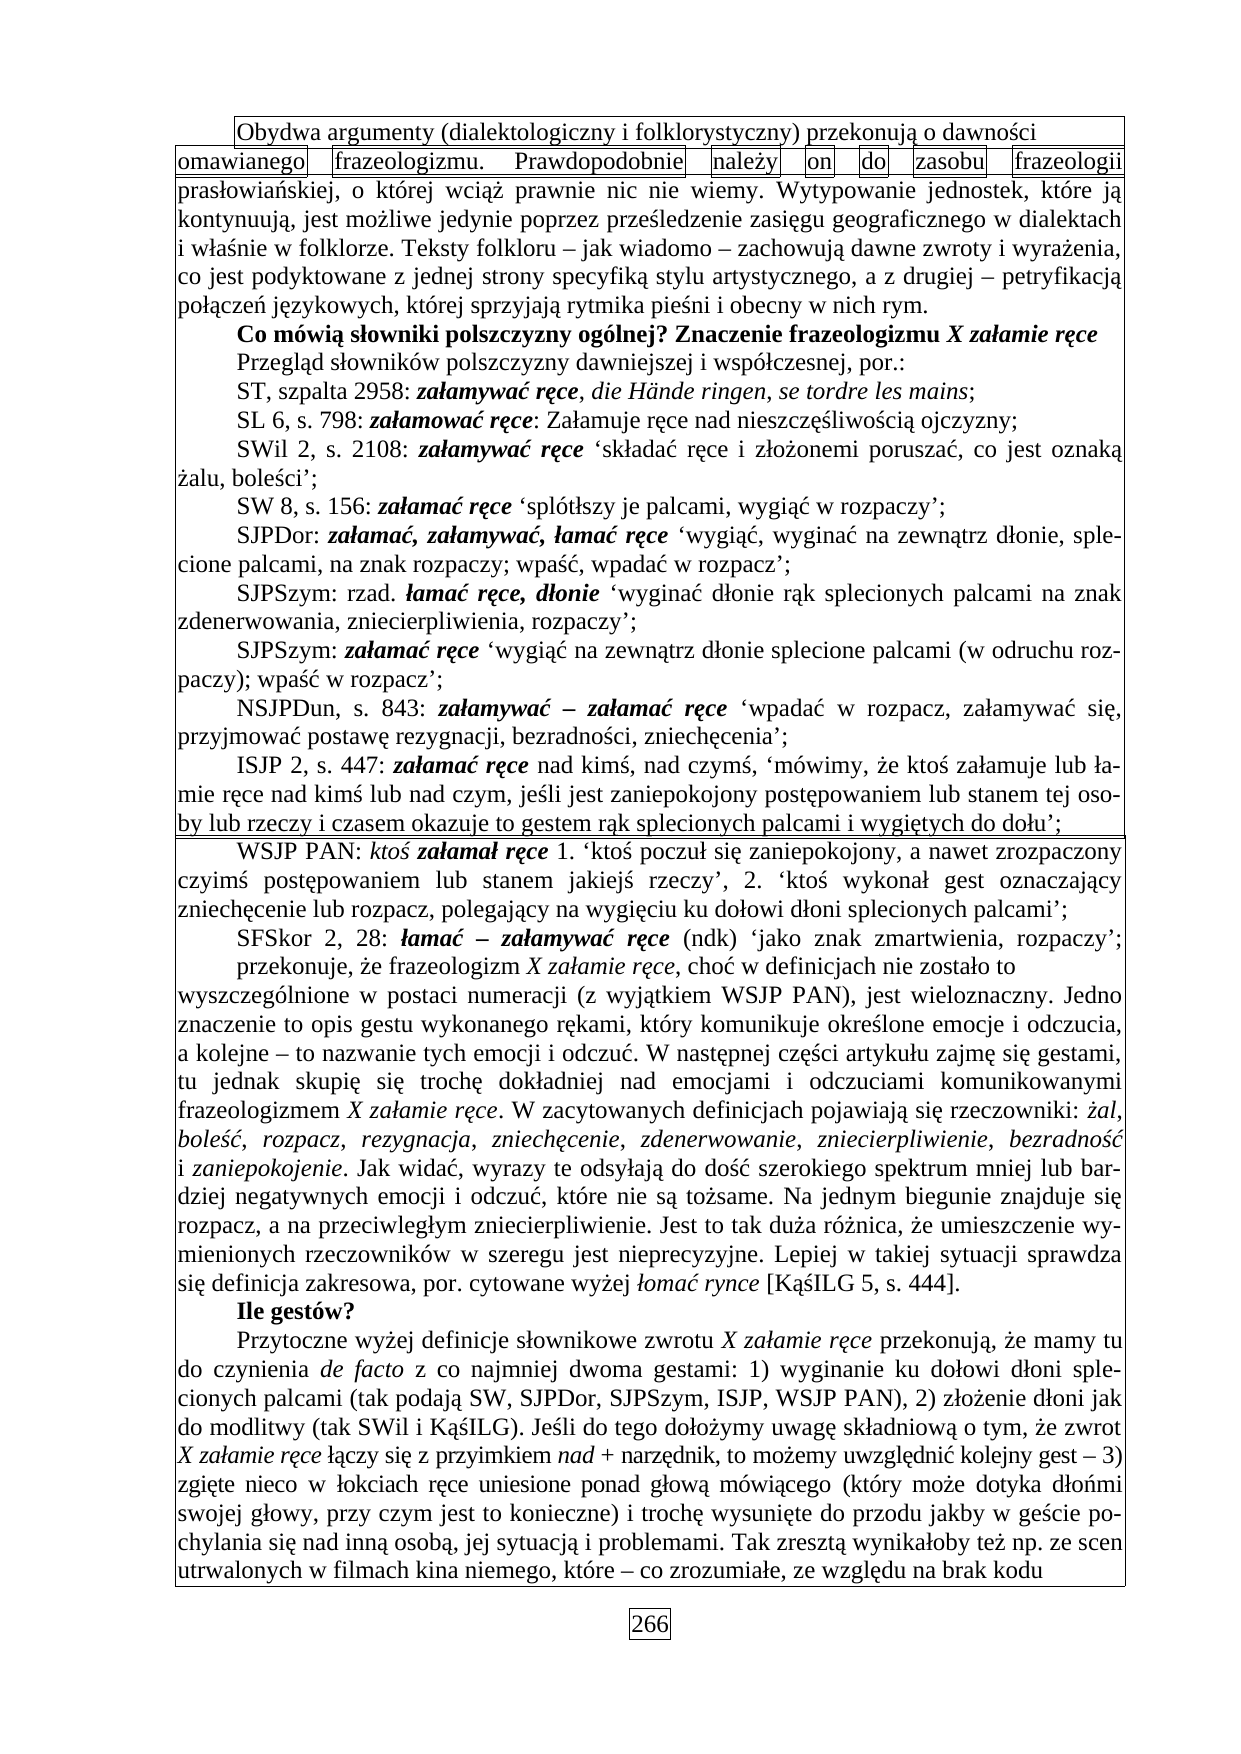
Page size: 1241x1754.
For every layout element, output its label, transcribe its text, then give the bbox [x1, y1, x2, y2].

text Przegląd słowników polszczyzny dawniejszej i współczesnej, por.: [236, 348, 1124, 376]
text SJPSzym: rzad. łamać ręce, dłonie ‘wyginać dłonie rąk splecionych palcami na znak zdenerwowania, zniecierpliwienia, rozpaczy’; [177, 578, 1122, 635]
text SFSkor 2, 28: łamać – załamywać ręce (ndk) ‘jako znak zmartwienia, rozpaczy’; przekonuje, że frazeologizm X załamie ręce, choć w definicjach nie zostało to [236, 923, 1122, 980]
text SW 8, s. 156: załamać ręce ‘splótłszy je palcami, wygiąć w rozpaczy’; [236, 491, 1124, 520]
text wyszczególnione w postaci numeracji (z wyjątkiem WSJP PAN), jest wieloznaczny. Jedno znaczenie to opis gestu wykonanego rękami, który komunikuje określone emocje i odczucia, a kolejne – to nazwanie tych emocji i odczuć. W następnej części artykułu zajmę się gestami, tu jednak skupię się trochę dokładniej nad emocjami i odczuciami komunikowanymi frazeologizmem X załamie ręce. W zacytowanych definicjach pojawiają się rzeczowniki: żal, boleść, rozpacz, rezygnacja, zniechęcenie, zdenerwowanie, zniecierpliwienie, bezradność i zaniepokojenie. Jak widać, wyrazy te odsyłają do dość szerokiego spektrum mniej lub bar- dziej negatywnych emocji i odczuć, które nie są tożsame. Na jednym biegunie znajduje się rozpacz, a na przeciwległym zniecierpliwienie. Jest to tak duża różnica, że umieszczenie wy- mienionych rzeczowników w szeregu jest nieprecyzyjne. Lepiej w takiej sytuacji sprawdza się definicja zakresowa, por. cytowane wyżej łomać rynce [KąśILG 5, s. 444]. [177, 980, 1123, 1296]
text Obydwa argumenty (dialektologiczny i folklorystyczny) przekonują o dawności [236, 117, 1124, 146]
text 266 [631, 1609, 670, 1637]
text omawianego [177, 146, 307, 174]
text Ile gestów? [236, 1297, 1125, 1325]
text ST, szpalta 2958: załamywać ręce, die Hände ringen, se tordre les mains; [236, 376, 1124, 405]
text on [807, 146, 834, 174]
text SJPDor: załamać, załamywać, łamać ręce ‘wygiąć, wyginać na zewnątrz dłonie, sple- cione palcami, na znak rozpaczy; wpaść, wpadać w rozpacz’; [177, 520, 1122, 578]
text do [861, 146, 888, 174]
text prasłowiańskiej, o której wciąż prawnie nic nie wiemy. Wytypowanie jednostek, które ją kontynuują, jest możliwe jedynie poprzez prześledzenie zasięgu geograficznego w dialektach i właśnie w folklorze. Teksty folkloru – jak wiadomo – zachowują dawne zwroty i wyrażenia, co jest podyktowane z jednej strony specyfiką stylu artystycznego, a z drugiej – petryfikacją połączeń językowych, której sprzyjają rytmika pieśni i obecny w nich rym. [177, 175, 1122, 319]
text ISJP 2, s. 447: załamać ręce nad kimś, nad czymś, ‘mówimy, że ktoś załamuje lub ła- mie ręce nad kimś lub nad czym, jeśli jest zaniepokojony postępowaniem lub stanem tej oso- by lub rzeczy i czasem okazuje to gestem rąk splecionych palcami i wygiętych do dołu’; [177, 750, 1122, 835]
text SJPSzym: załamać ręce ‘wygiąć na zewnątrz dłonie splecione palcami (w odruchu roz- paczy); wpaść w rozpacz’; [177, 635, 1122, 693]
text SWil 2, s. 2108: załamywać ręce ‘składać ręce i złożonemi poruszać, co jest oznaką żalu, boleści’; [177, 434, 1122, 491]
text Przytoczne wyżej definicje słownikowe zwrotu X załamie ręce przekonują, że mamy tu do czynienia de facto z co najmniej dwoma gestami: 1) wyginanie ku dołowi dłoni sple- cionych palcami (tak podają SW, SJPDor, SJPSzym, ISJP, WSJP PAN), 2) złożenie dłoni jak do modlitwy (tak SWil i KąśILG). Jeśli do tego dołożymy uwagę składniową o tym, że zwrot X załamie ręce łączy się z przyimkiem nad + narzędnik, to możemy uwzględnić kolejny gest – 3) zgięte nieco w łokciach ręce uniesione ponad głową mówiącego (który może dotyka dłońmi swojej głowy, przy czym jest to konieczne) i trochę wysunięte do przodu jakby w geście po- chylania się nad inną osobą, jej sytuacją i problemami. Tak zresztą wynikałoby też np. ze scen utrwalonych w filmach kina niemego, które – co zrozumiałe, ze względu na brak kodu [177, 1325, 1123, 1584]
text SL 6, s. 798: załamować ręce: Załamuje ręce nad nieszczęśliwością ojczyzny; [236, 405, 1124, 434]
text NSJPDun, s. 843: załamywać – załamać ręce ‘wpadać w rozpacz, załamywać się, przyjmować postawę rezygnacji, bezradności, zniechęcenia’; [177, 693, 1122, 750]
text należy [713, 146, 780, 174]
text frazeologizmu. Prawdopodobnie [334, 146, 685, 174]
text zasobu [915, 146, 986, 174]
text frazeologii [1014, 146, 1124, 174]
text WSJP PAN: ktoś załamał ręce 1. ‘ktoś poczuł się zaniepokojony, a nawet zrozpaczony czyimś postępowaniem lub stanem jakiejś rzeczy’, 2. ‘ktoś wykonał gest oznaczający zniechęcenie lub rozpacz, polegający na wygięciu ku dołowi dłoni splecionych palcami’; [177, 836, 1122, 923]
text Co mówią słowniki polszczyzny ogólnej? Znaczenie frazeologizmu X załamie ręce [236, 319, 1124, 348]
